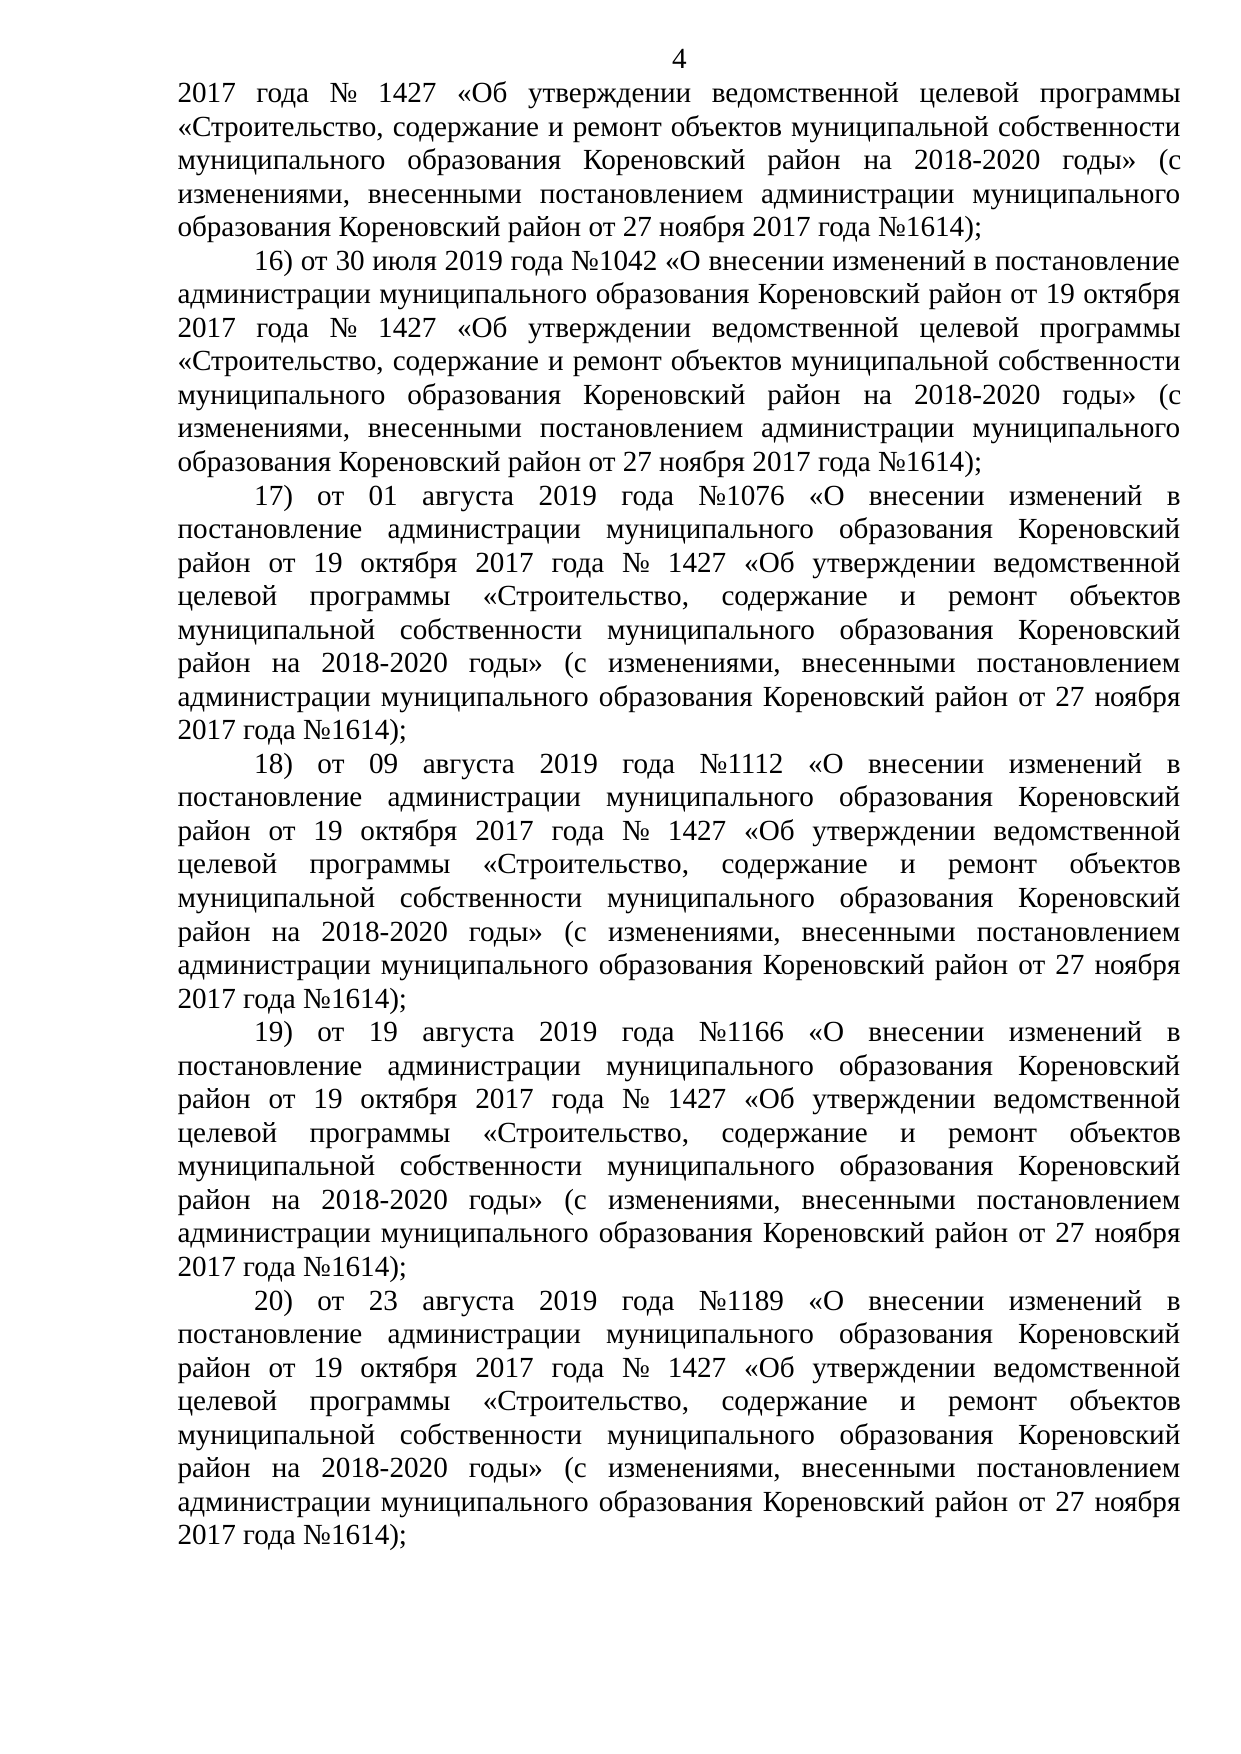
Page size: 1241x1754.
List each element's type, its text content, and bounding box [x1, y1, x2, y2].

text 19) от 19 августа 2019 года №1166 «О внесении изменений в постановление администрации муниципального образования Кореновский район от 19 октября 2017 года № 1427 «Об утверждении ведомственной целевой программы «Строительство, содержание и ремонт объектов муниципальной собственности муниципального образования Кореновский район на 2018-2020 годы» (с изменениями, внесенными постановлением администрации муниципального образования Кореновский район от 27 ноября 2017 года №1614); [177, 1014, 1181, 1283]
text 2017 года № 1427 «Об утверждении ведомственной целевой программы «Строительство, содержание и ремонт объектов муниципальной собственности муниципального образования Кореновский район на 2018-2020 годы» (с изменениями, внесенными постановлением администрации муниципального образования Кореновский район от 27 ноября 2017 года №1614); [177, 75, 1181, 243]
text 20) от 23 августа 2019 года №1189 «О внесении изменений в постановление администрации муниципального образования Кореновский район от 19 октября 2017 года № 1427 «Об утверждении ведомственной целевой программы «Строительство, содержание и ремонт объектов муниципальной собственности муниципального образования Кореновский район на 2018-2020 годы» (с изменениями, внесенными постановлением администрации муниципального образования Кореновский район от 27 ноября 2017 года №1614); [177, 1283, 1181, 1551]
text 18) от 09 августа 2019 года №1112 «О внесении изменений в постановление администрации муниципального образования Кореновский район от 19 октября 2017 года № 1427 «Об утверждении ведомственной целевой программы «Строительство, содержание и ремонт объектов муниципальной собственности муниципального образования Кореновский район на 2018-2020 годы» (с изменениями, внесенными постановлением администрации муниципального образования Кореновский район от 27 ноября 2017 года №1614); [177, 746, 1181, 1014]
text 16) от 30 июля 2019 года №1042 «О внесении изменений в постановление администрации муниципального образования Кореновский район от 19 октября 2017 года № 1427 «Об утверждении ведомственной целевой программы «Строительство, содержание и ремонт объектов муниципальной собственности муниципального образования Кореновский район на 2018-2020 годы» (с изменениями, внесенными постановлением администрации муниципального образования Кореновский район от 27 ноября 2017 года №1614); [177, 243, 1181, 478]
text 17) от 01 августа 2019 года №1076 «О внесении изменений в постановление администрации муниципального образования Кореновский район от 19 октября 2017 года № 1427 «Об утверждении ведомственной целевой программы «Строительство, содержание и ремонт объектов муниципальной собственности муниципального образования Кореновский район на 2018-2020 годы» (с изменениями, внесенными постановлением администрации муниципального образования Кореновский район от 27 ноября 2017 года №1614); [177, 478, 1181, 746]
text 4 [177, 42, 1181, 75]
